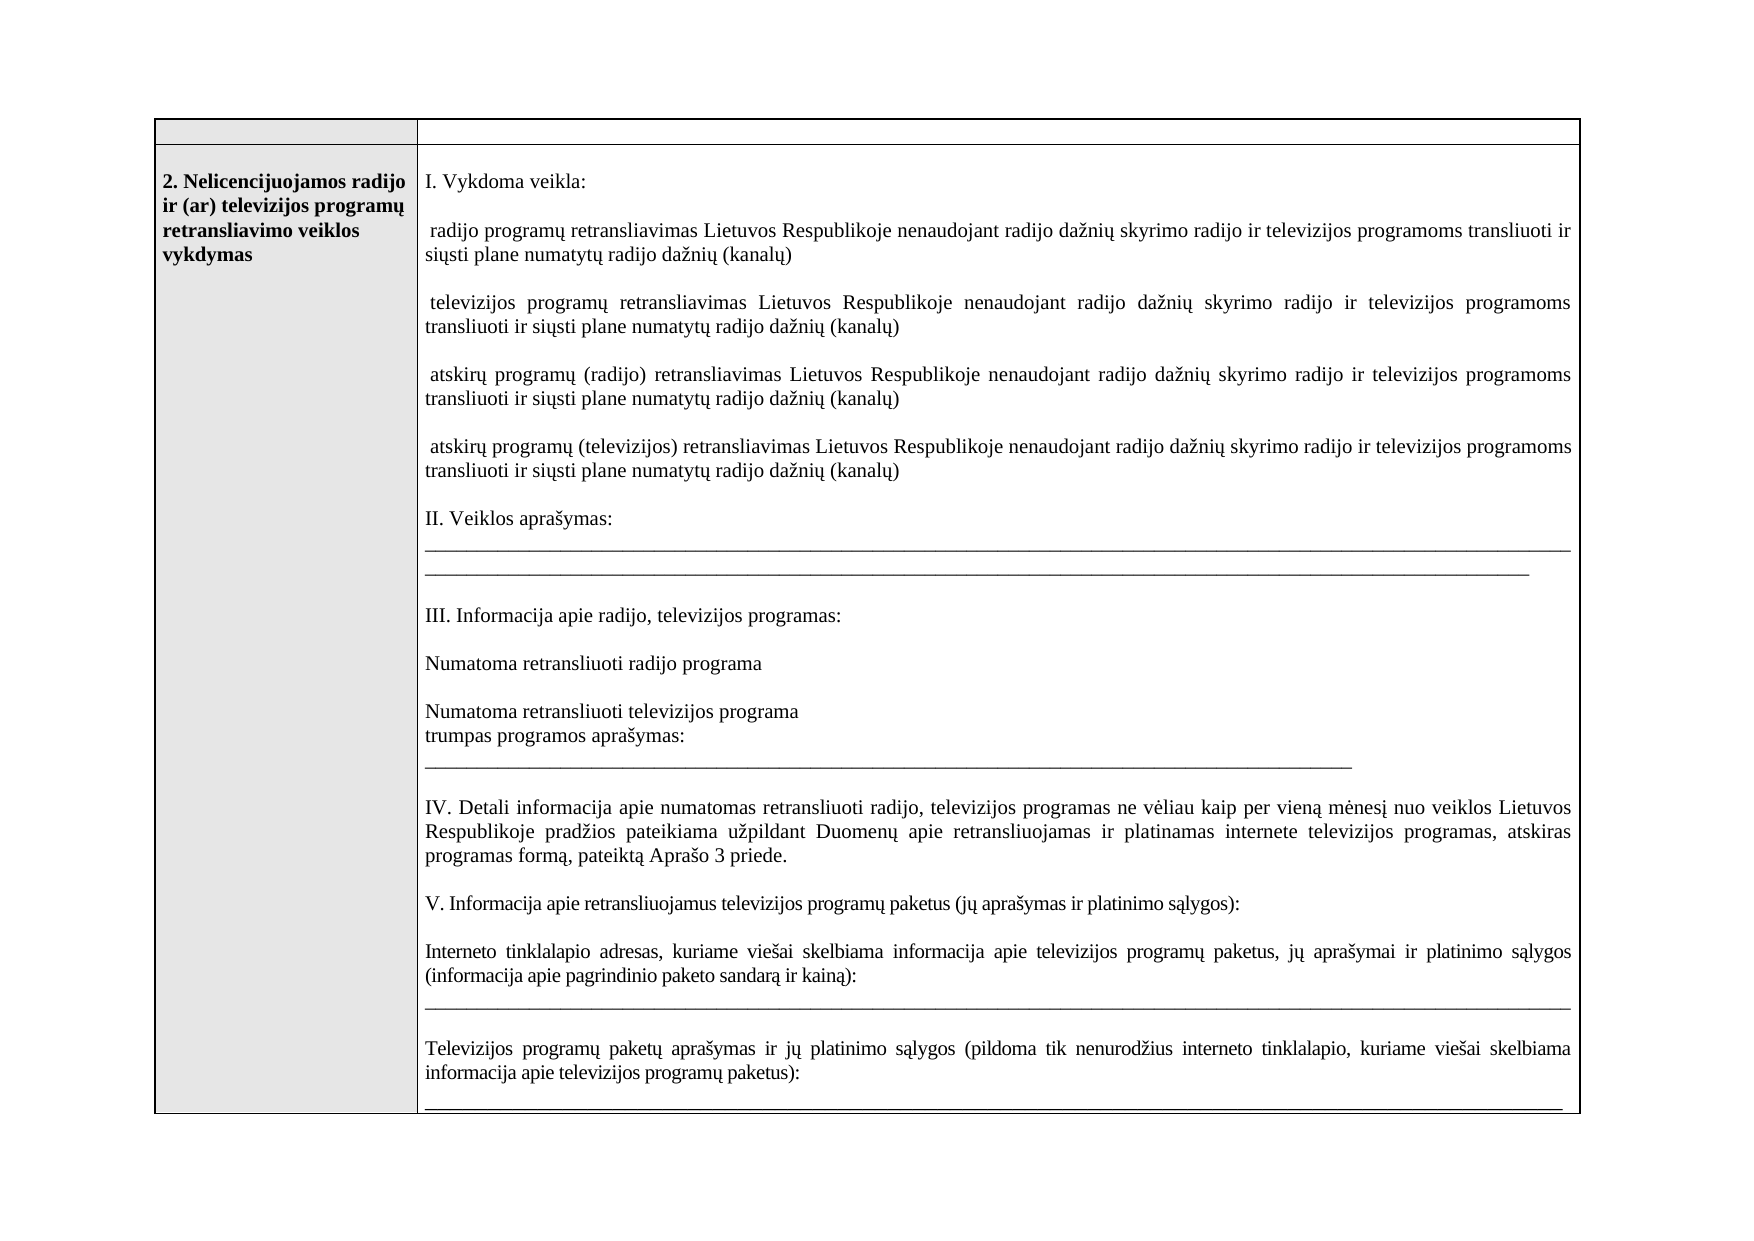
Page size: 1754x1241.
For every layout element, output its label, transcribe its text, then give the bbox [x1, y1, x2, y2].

table_cell 2. Nelicencijuojamos radijo ir (ar) televizijos programų retransliavimo veiklos vykdymas [156, 145, 417, 1112]
table_cell I. Vykdoma veikla: radijo programų retransliavimas Lietuvos Respublikoje nenaudojant radijo dažnių skyrimo radijo ir televizijos programoms transliuoti ir siųsti plane numatytų radijo dažnių (kanalų) televizijos programų retransliavimas Lietuvos Respublikoje nenaudojant radijo dažnių skyrimo radijo ir televizijos programoms transliuoti ir siųsti plane numatytų radijo dažnių (kanalų) atskirų programų (radijo) retransliavimas Lietuvos Respublikoje nenaudojant radijo dažnių skyrimo radijo ir televizijos programoms transliuoti ir siųsti plane numatytų radijo dažnių (kanalų) atskirų programų (televizijos) retransliavimas Lietuvos Respublikoje nenaudojant radijo dažnių skyrimo radijo ir televizijos programoms transliuoti ir siųsti plane numatytų radijo dažnių (kanalų) II. Veiklos aprašymas: ______________________________________________________________________________________________________________ __________________________________________________________________________________________________________ III. Informacija apie radijo, televizijos programas: Numatoma retransliuoti radijo programa Numatoma retransliuoti televizijos programa trumpas programos aprašymas: _________________________________________________________________________________________ IV. Detali informacija apie numatomas retransliuoti radijo, televizijos programas ne vėliau kaip per vieną mėnesį nuo veiklos Lietuvos Respublikoje pradžios pateikiama užpildant Duomenų apie retransliuojamas ir platinamas internete televizijos programas, atskiras programas formą, pateiktą Aprašo 3 priede. V. Informacija apie retransliuojamus televizijos programų paketus (jų aprašymas ir platinimo sąlygos): Interneto tinklalapio adresas, kuriame viešai skelbiama informacija apie televizijos programų paketus, jų aprašymai ir platinimo sąlygos (informacija apie pagrindinio paketo sandarą ir kainą): ______________________________________________________________________________________________________________ Televizijos programų paketų aprašymas ir jų platinimo sąlygos (pildoma tik nenurodžius interneto tinklalapio, kuriame viešai skelbiama informacija apie televizijos programų paketus): ___________________________________________________________________________________________ [418, 145, 1579, 1112]
table_header [156, 120, 417, 144]
